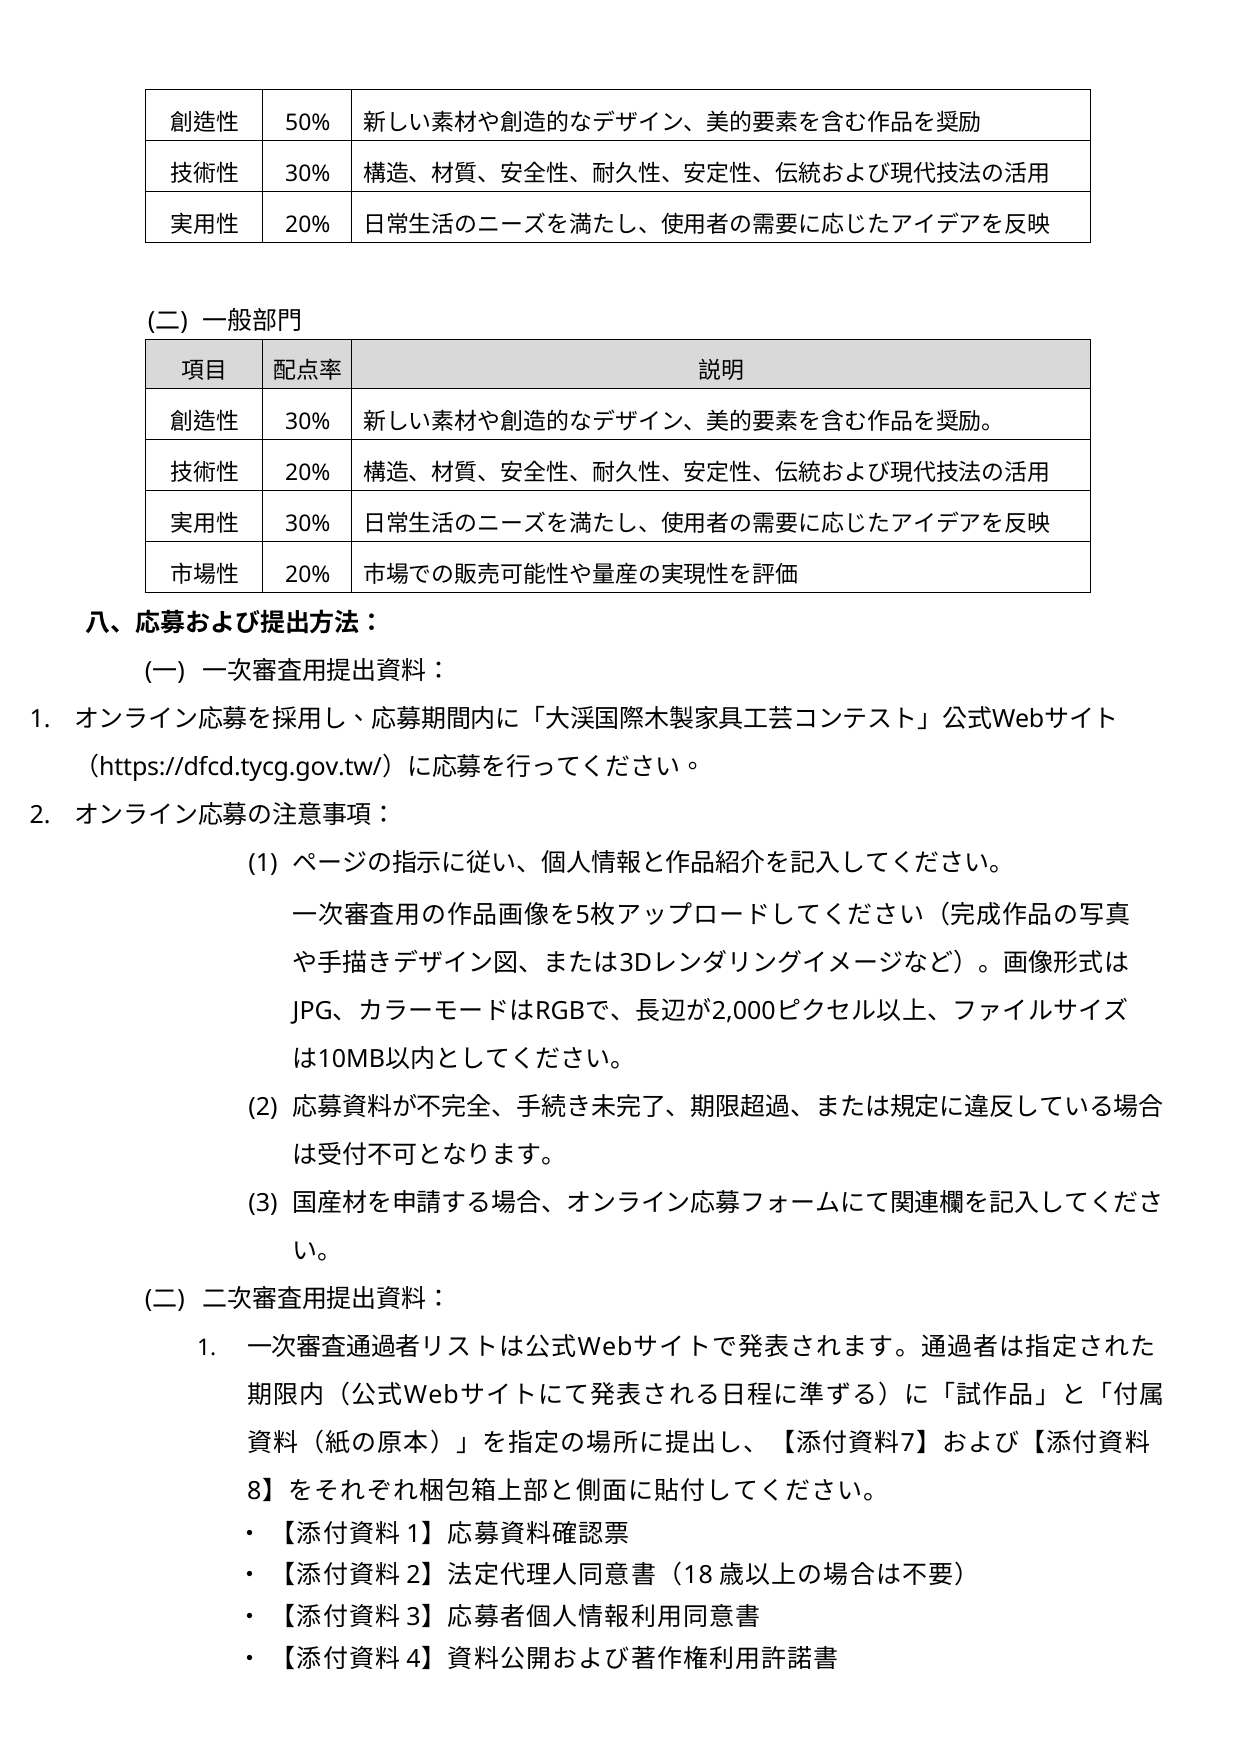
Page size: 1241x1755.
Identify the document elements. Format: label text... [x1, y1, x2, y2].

table_cell 日常生活のニーズを満たし、使用者の需要に応じたアイデアを反映 [352, 491, 1090, 541]
table_cell 20% [263, 192, 351, 242]
table_cell 30% [263, 141, 351, 191]
text (二) 一般部門 [74, 291, 1167, 339]
table_cell 50% [263, 90, 351, 139]
text ・ 【添付資料3】応募者個人情報利用同意書 [74, 1592, 1167, 1634]
table_cell 市場での販売可能性や量産の実現性を評価 [352, 542, 1090, 592]
table_header 項目 [146, 340, 262, 388]
table_cell 実用性 [146, 491, 262, 541]
text (一) 一次審査用提出資料： [144, 641, 1167, 689]
table_cell 構造、材質、安全性、耐久性、安定性、伝統および現代技法の活用 [352, 440, 1090, 490]
text ・ 【添付資料4】資料公開および著作権利用許諾書 [74, 1634, 1167, 1675]
table_cell 30% [263, 491, 351, 541]
table_cell 技術性 [146, 440, 262, 490]
text ・ 【添付資料1】応募資料確認票 [74, 1509, 1167, 1550]
table_cell 日常生活のニーズを満たし、使用者の需要に応じたアイデアを反映 [352, 192, 1090, 242]
table_cell 新しい素材や創造的なデザイン、美的要素を含む作品を奨励 [352, 90, 1090, 139]
table_header 説明 [352, 340, 1090, 388]
list 国産材を申請する場合、オンライン応募フォームにて関連欄を記入してください。 [248, 1173, 1167, 1269]
table_cell 20% [263, 542, 351, 592]
table_cell 実用性 [146, 192, 262, 242]
table_header 配点率 [263, 340, 351, 388]
table_cell 30% [263, 389, 351, 439]
list オンライン応募を採用し、応募期間内に「大渓国際木製家具工芸コンテスト」公式Webサイト（https://dfcd.tycg.gov.tw/）に応募を行ってください。 [29, 689, 1167, 785]
table_cell 創造性 [146, 389, 262, 439]
table_cell 構造、材質、安全性、耐久性、安定性、伝統および現代技法の活用 [352, 141, 1090, 191]
table_cell 20% [263, 440, 351, 490]
text 八、応募および提出方法： [86, 593, 1167, 641]
table_cell 技術性 [146, 141, 262, 191]
text (二) 二次審査用提出資料： [144, 1269, 1167, 1317]
table_cell 創造性 [146, 90, 262, 139]
list 応募資料が不完全、手続き未完了、期限超過、または規定に違反している場合は受付不可となります。 [248, 1077, 1167, 1173]
list ページの指示に従い、個人情報と作品紹介を記入してください。 [248, 833, 1167, 881]
table_cell 新しい素材や創造的なデザイン、美的要素を含む作品を奨励。 [352, 389, 1090, 439]
text 一次審査用の作品画像を5枚アップロードしてください（完成作品の写真や手描きデザイン図、または3Dレンダリングイメージなど）。画像形式はJPG、カラーモードはRGBで、長辺が2,000ピクセル以上、ファイルサイズは10MB以内としてください。 [292, 886, 1130, 1077]
table_cell 市場性 [146, 542, 262, 592]
text ・ 【添付資料2】法定代理人同意書（18歳以上の場合は不要） [74, 1550, 1167, 1592]
list オンライン応募の注意事項： [29, 785, 1167, 833]
list 一次審査通過者リストは公式Webサイトで発表されます。通過者は指定された期限内（公式Webサイトにて発表される日程に準ずる）に「試作品」と「付属資料（紙の原本）」を指定の場所に提出し、【添付資料7】および【添付資料8】をそれぞれ梱包箱上部と側面に貼付してください。 [197, 1317, 1167, 1509]
